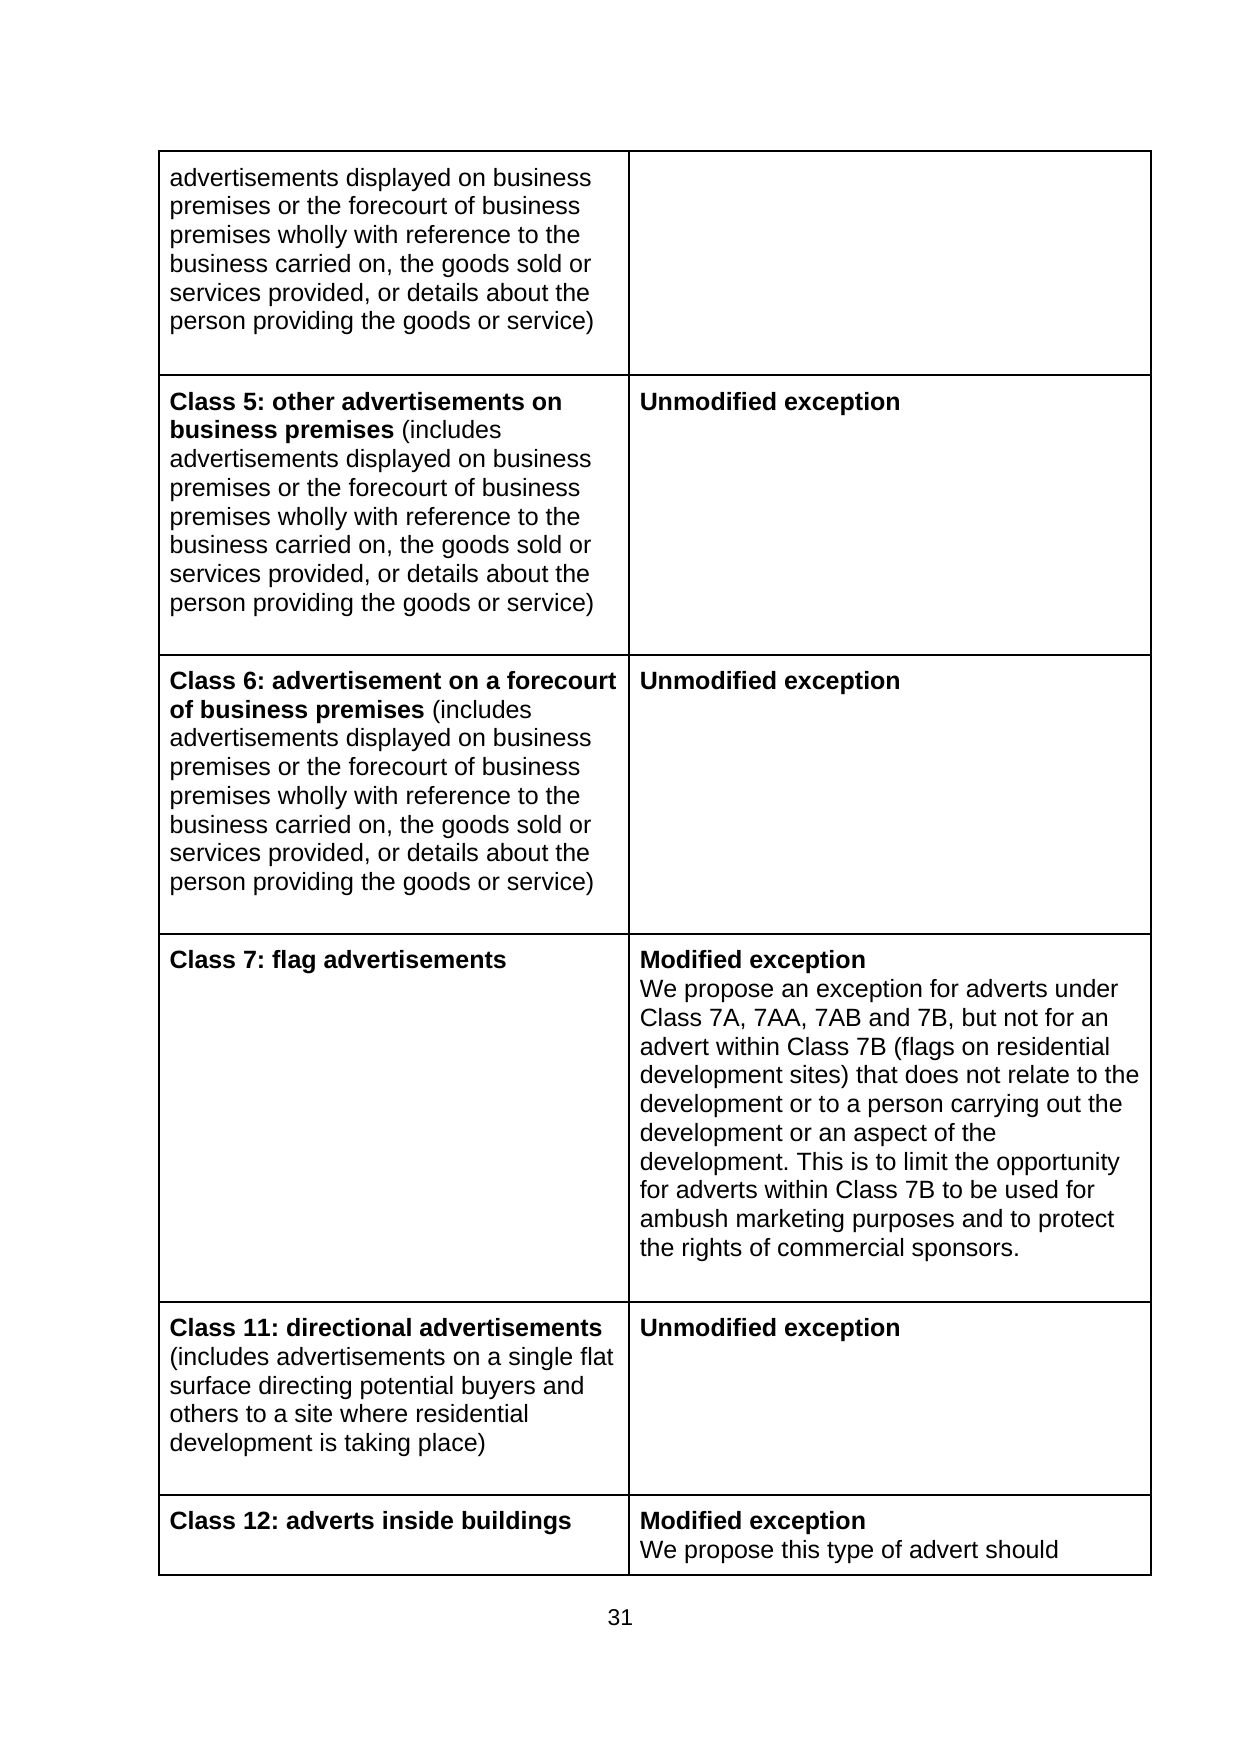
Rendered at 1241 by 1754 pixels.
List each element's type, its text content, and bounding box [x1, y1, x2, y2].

table_cell Class 5: other advertisements on business premises (includes advertisements displayed on business premises or the forecourt of business premises wholly with reference to the business carried on, the goods sold or services provided, or details about the person providing the goods or service) [160, 376, 628, 653]
table_cell Class 6: advertisement on a forecourt of business premises (includes advertisements displayed on business premises or the forecourt of business premises wholly with reference to the business carried on, the goods sold or services provided, or details about the person providing the goods or service) [160, 656, 628, 933]
table_cell Class 7: flag advertisements [160, 935, 628, 1301]
table_cell Unmodified exception [630, 1303, 1150, 1494]
table_cell Unmodified exception [630, 376, 1150, 653]
table_cell Modified exception We propose this type of advert should [630, 1496, 1150, 1574]
table_cell [630, 152, 1150, 374]
table_cell Modified exception We propose an exception for adverts under Class 7A, 7AA, 7AB and 7B, but not for an advert within Class 7B (flags on residential development sites) that does not relate to the development or to a person carrying out the development or an aspect of the development. This is to limit the opportunity for adverts within Class 7B to be used for ambush marketing purposes and to protect the rights of commercial sponsors. [630, 935, 1150, 1301]
table_cell Class 12: adverts inside buildings [160, 1496, 628, 1574]
table_cell Class 11: directional advertisements (includes advertisements on a single flat surface directing potential buyers and others to a site where residential development is taking place) [160, 1303, 628, 1494]
table_cell Unmodified exception [630, 656, 1150, 933]
table_cell advertisements displayed on business premises or the forecourt of business premises wholly with reference to the business carried on, the goods sold or services provided, or details about the person providing the goods or service) [160, 152, 628, 374]
